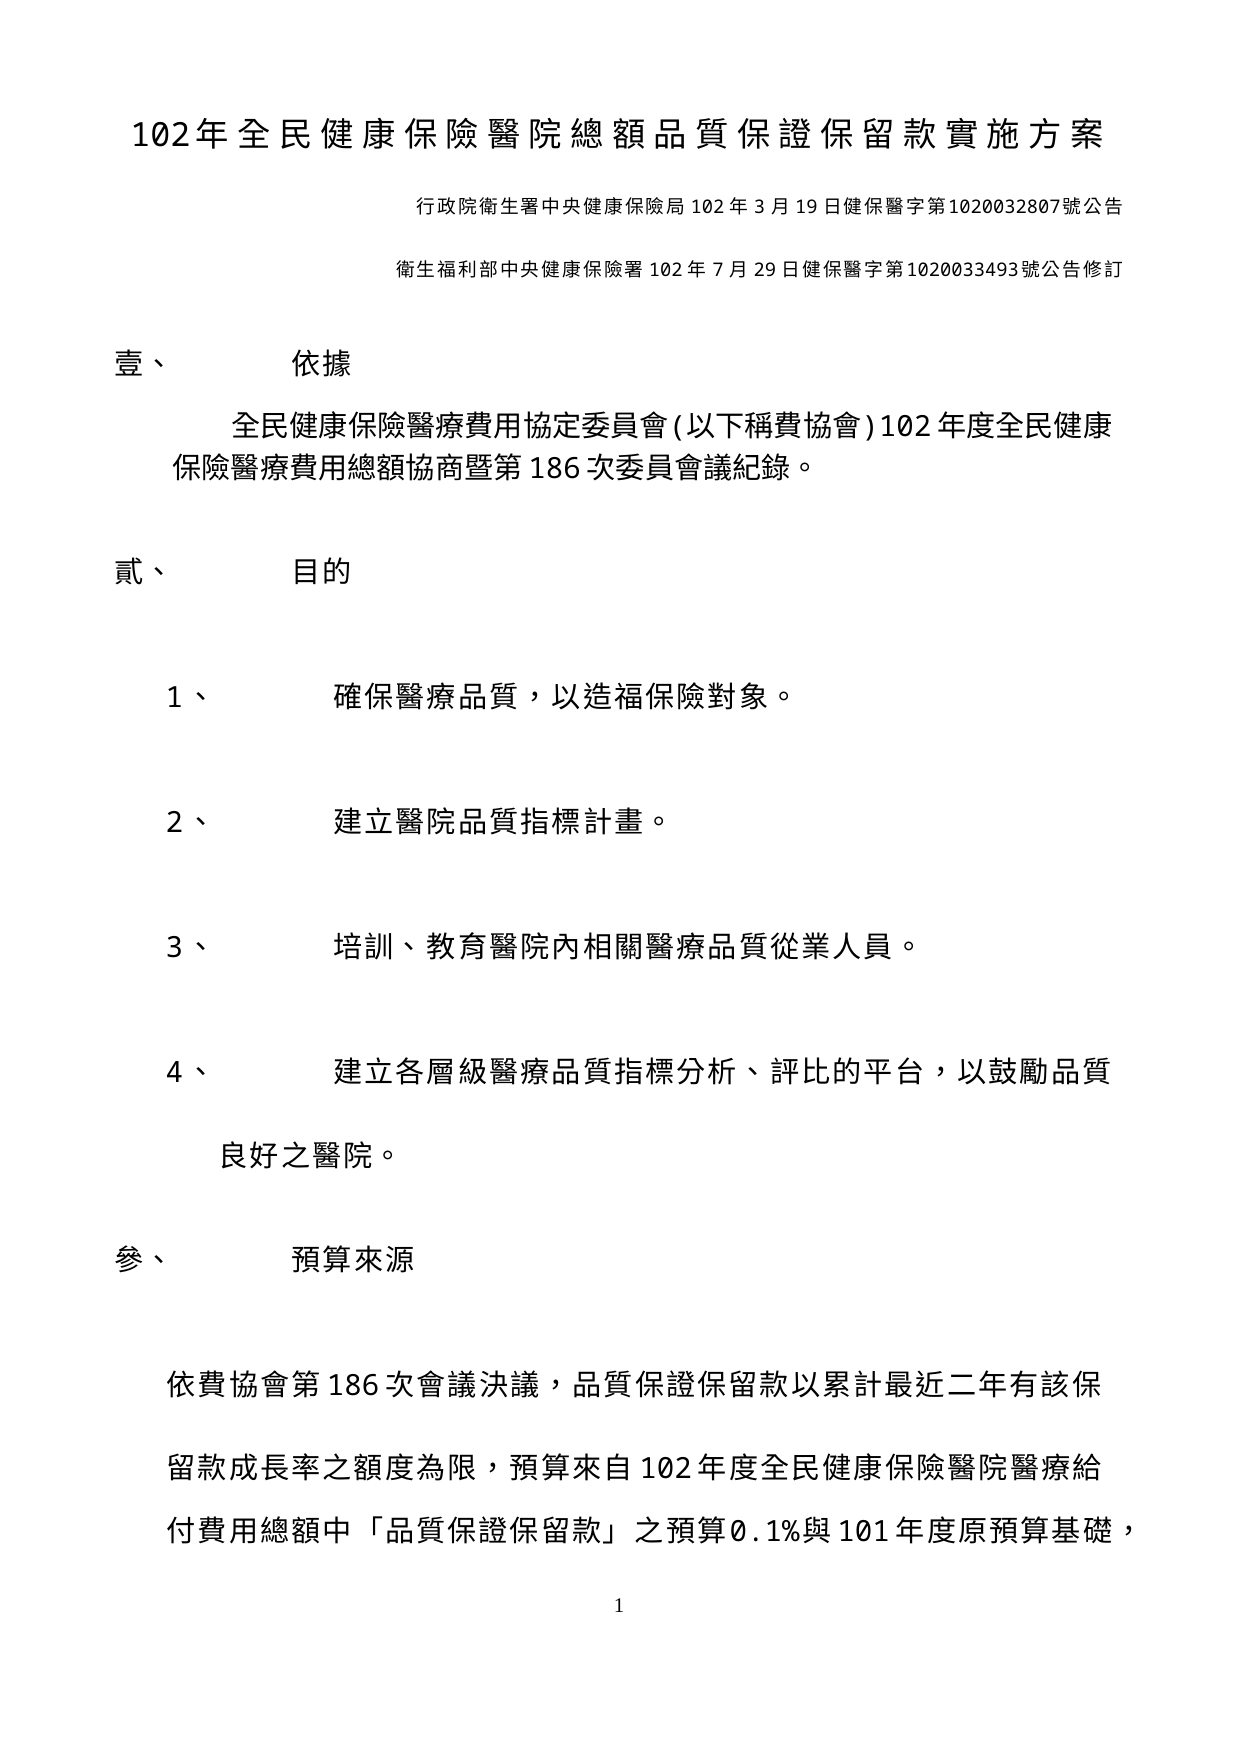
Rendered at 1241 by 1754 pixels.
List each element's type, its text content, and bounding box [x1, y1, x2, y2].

list 確保醫療品質，以造福保險對象。 [163, 612, 1124, 737]
list 預算來源 [113, 1174, 1124, 1299]
list 目的 [113, 487, 1124, 612]
text 衛生福利部中央健康保險署102年7月29日健保醫字第1020033493號公告修訂 [113, 216, 1124, 278]
list 培訓、教育醫院內相關醫療品質從業人員。 [163, 862, 1124, 987]
list 建立各層級醫療品質指標分析、評比的平台，以鼓勵品質良好之醫院。 [163, 987, 1124, 1174]
text 102年全民健康保險醫院總額品質保證保留款實施方案 [113, 91, 1124, 153]
text 行政院衛生署中央健康保險局102年3月19日健保醫字第1020032807號公告 [113, 153, 1124, 216]
list 依據 [113, 278, 1124, 403]
text 全民健康保險醫療費用協定委員會(以下稱費協會)102年度全民健康保險醫療費用總額協商暨第186次委員會議紀錄。 [172, 403, 1124, 487]
text 依費協會第186次會議決議，品質保證保留款以累計最近二年有該保留款成長率之額度為限，預算來自102年度全民健康保險醫院醫療給付費用總額中「品質保證保留款」之預算0.1%與101年度原預算基礎，共6.332億元。 [163, 1299, 1124, 1549]
list 建立醫院品質指標計畫。 [163, 737, 1124, 862]
